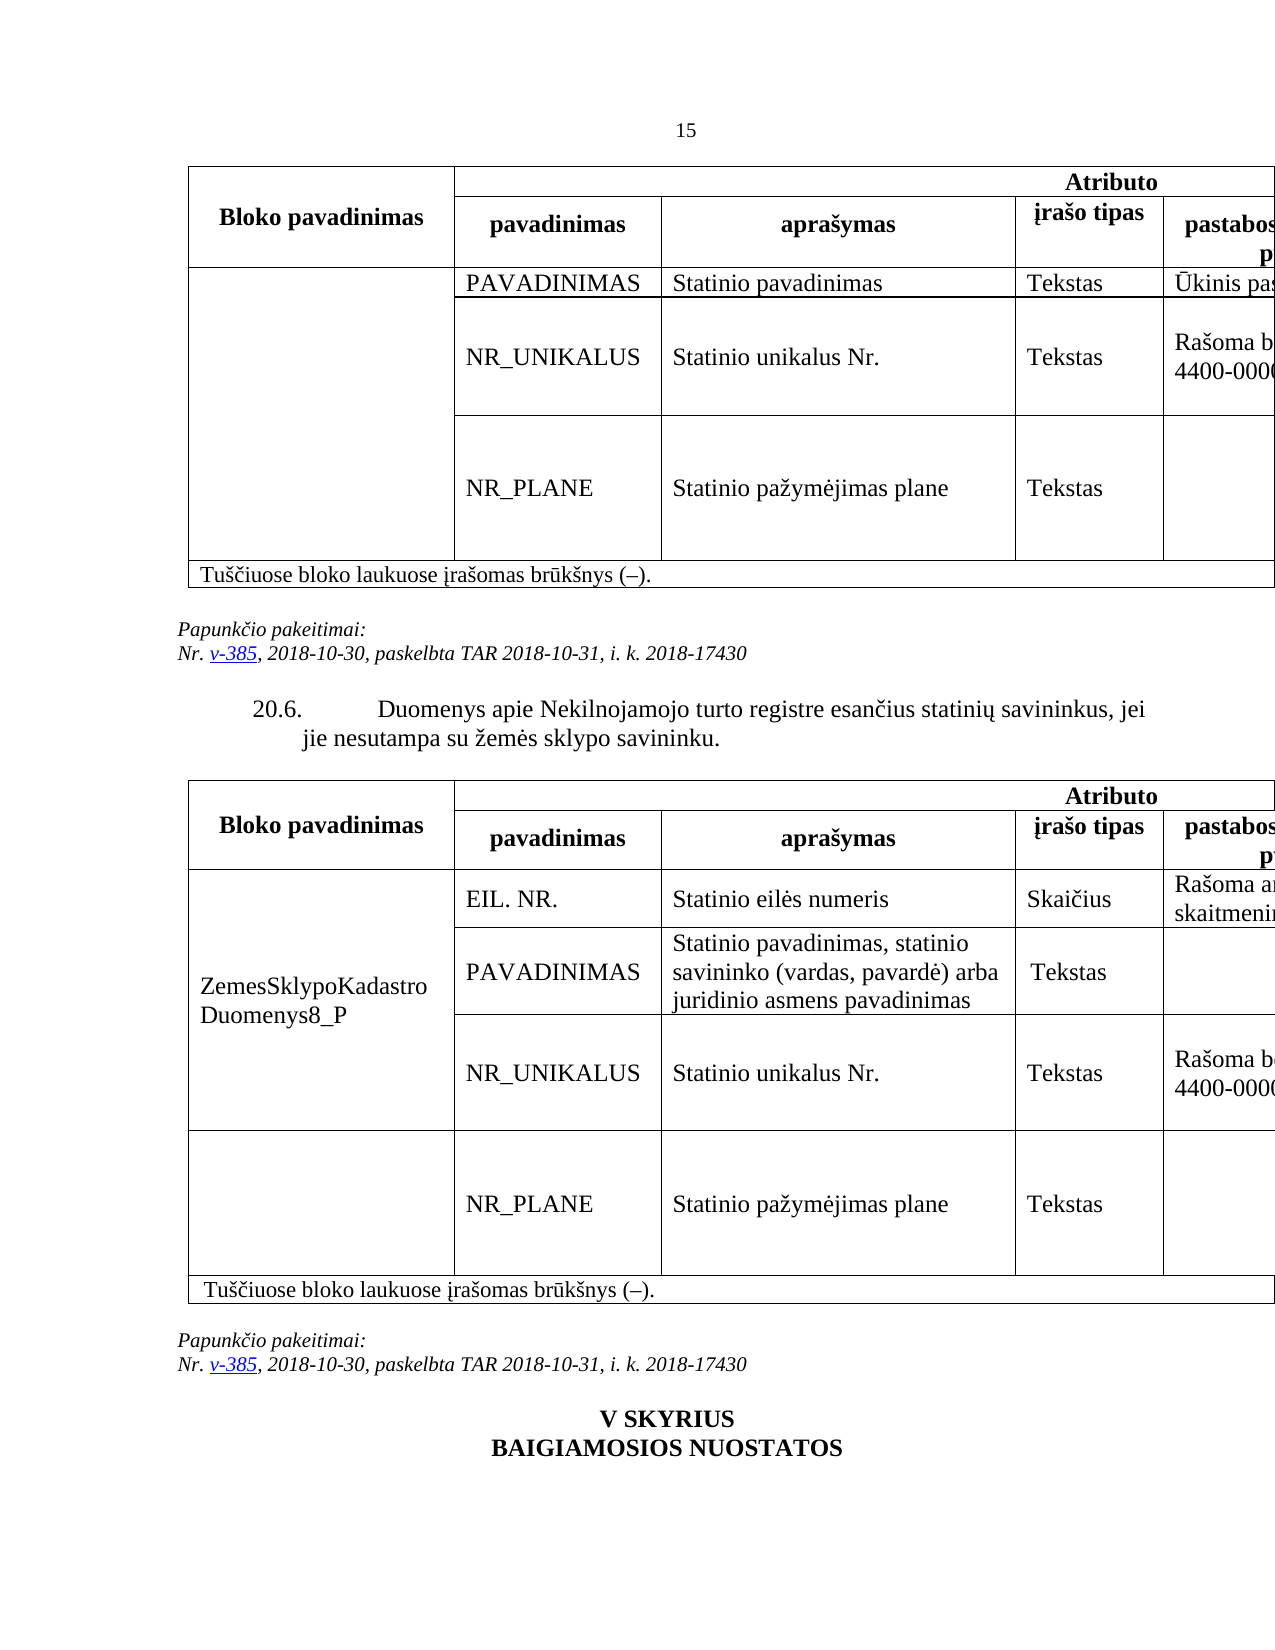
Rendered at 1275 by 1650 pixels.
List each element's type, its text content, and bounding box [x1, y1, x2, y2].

table_cell Tuščiuose bloko laukuose įrašomas brūkšnys (–). [189, 561, 1274, 587]
table_cell Statinio unikalus Nr. [662, 298, 1015, 415]
table_cell įrašo tipas [1016, 811, 1163, 868]
text 20.6. Duomenys apie Nekilnojamojo turto registre esančius statinių savininkus, jei jie nesutampa su žemės sklypo savininku. [252, 694, 1157, 751]
table_cell Tekstas [1016, 928, 1163, 1014]
table_cell pastabos, pildymo pvz. [1164, 197, 1274, 267]
table_cell EIL. NR. [455, 870, 661, 927]
table_cell [1164, 416, 1274, 560]
table_cell aprašymas [662, 197, 1015, 267]
table_cell [1164, 1131, 1275, 1275]
table_cell Statinio pavadinimas [662, 268, 1015, 296]
table_cell Ūkinis pastatas [1164, 268, 1274, 296]
table_header Atributo [455, 781, 1274, 810]
table_cell Statinio pažymėjimas plane [662, 416, 1015, 560]
table_cell [189, 1131, 454, 1275]
table_cell [1164, 928, 1275, 1014]
table_cell NR_PLANE [455, 1131, 661, 1275]
table_cell Tekstas [1016, 416, 1163, 560]
text V SKYRIUS [177, 1404, 1157, 1433]
text Papunkčio pakeitimai: [177, 617, 1157, 641]
text Nr. v-385, 2018-10-30, paskelbta TAR 2018-10-31, i. k. 2018-17430 [177, 641, 1157, 665]
text Baigiamosios nuostatos [177, 1433, 1157, 1462]
table_cell Statinio pažymėjimas plane [662, 1131, 1015, 1275]
table_header Atributo [455, 167, 1274, 196]
table_cell Statinio pavadinimas, statinio savininko (vardas, pavardė) arba juridinio asmens pavadinimas [662, 928, 1015, 1014]
text Papunkčio pakeitimai: [177, 1328, 1157, 1352]
table_header Bloko pavadinimas [189, 781, 454, 868]
table_cell aprašymas [662, 811, 1015, 868]
table_cell Statinio unikalus Nr. [662, 1015, 1015, 1130]
table_cell NR_UNIKALUS [455, 298, 661, 415]
table_cell Rašoma be tarpų: 4400-0000-0000 [1164, 298, 1274, 415]
table_header Bloko pavadinimas [189, 167, 454, 267]
table_cell pastabos, pildymo pvz. [1164, 811, 1275, 868]
table_cell ZemesSklypoKadastroDuomenys8_P [189, 870, 454, 1130]
table_cell PAVADINIMAS [455, 928, 661, 1014]
table_cell įrašo tipas [1016, 197, 1163, 267]
table_cell pavadinimas [455, 811, 661, 868]
table_cell Tekstas [1016, 268, 1163, 296]
table_cell Tekstas [1016, 1131, 1163, 1275]
table_cell Tekstas [1016, 298, 1163, 415]
table_cell Rašoma be tarpų: 4400-0000-0000 [1164, 1015, 1275, 1130]
table_cell Skaičius [1016, 870, 1163, 927]
table_cell Rašoma arabiškais skaitmenimis: 1, 2, 3 [1164, 870, 1275, 927]
table_cell Tekstas [1016, 1015, 1163, 1130]
table_cell [189, 268, 454, 560]
table_cell Statinio eilės numeris [662, 870, 1015, 927]
text Nr. v-385, 2018-10-30, paskelbta TAR 2018-10-31, i. k. 2018-17430 [177, 1352, 1157, 1376]
table_cell PAVADINIMAS [455, 268, 661, 296]
table_cell NR_UNIKALUS [455, 1015, 661, 1130]
table_cell NR_PLANE [455, 416, 661, 560]
table_cell Tuščiuose bloko laukuose įrašomas brūkšnys (–). [189, 1276, 1274, 1302]
table_cell pavadinimas [455, 197, 661, 267]
